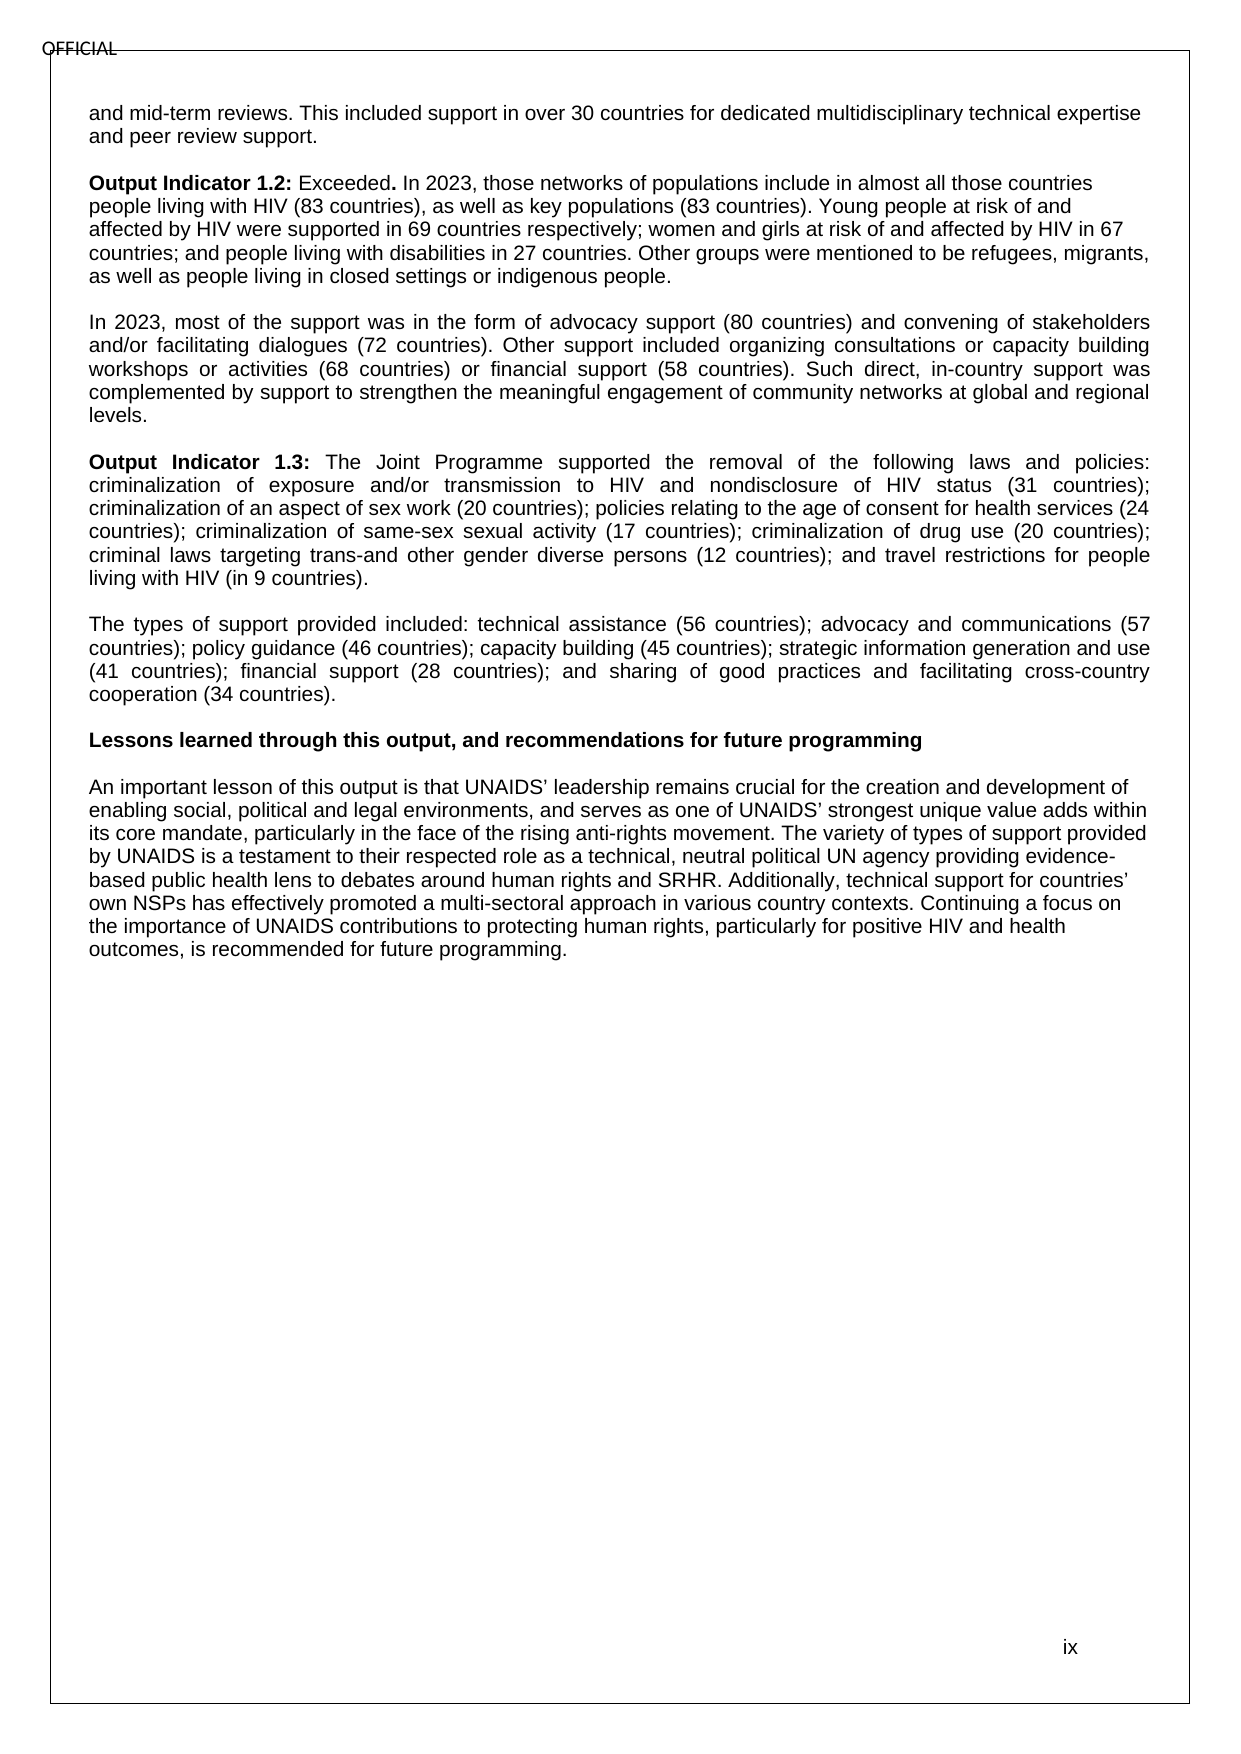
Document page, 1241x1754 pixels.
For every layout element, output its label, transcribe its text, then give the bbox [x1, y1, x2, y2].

text An important lesson of this output is that UNAIDS’ leadership remains crucial for the creation and development of enabling social, political and legal environments, and serves as one of UNAIDS’ strongest unique value adds within its core mandate, particularly in the face of the rising anti-rights movement. The variety of types of support provided by UNAIDS is a testament to their respected role as a technical, neutral political UN agency providing evidence-based public health lens to debates around human rights and SRHR. Additionally, technical support for countries’ own NSPs has effectively promoted a multi-sectoral approach in various country contexts. Continuing a focus on the importance of UNAIDS contributions to protecting human rights, particularly for positive HIV and health outcomes, is recommended for future programming. [89, 775, 1152, 961]
text Output Indicator 1.2: Exceeded. In 2023, those networks of populations include in almost all those countries people living with HIV (83 countries), as well as key populations (83 countries). Young people at risk of and affected by HIV were supported in 69 countries respectively; women and girls at risk of and affected by HIV in 67 countries; and people living with disabilities in 27 countries. Other groups were mentioned to be refugees, migrants, as well as people living in closed settings or indigenous people. [89, 171, 1152, 288]
text Output Indicator 1.3: The Joint Programme supported the removal of the following laws and policies: criminalization of exposure and/or transmission to HIV and nondisclosure of HIV status (31 countries); criminalization of an aspect of sex work (20 countries); policies relating to the age of consent for health services (24 countries); criminalization of same-sex sexual activity (17 countries); criminalization of drug use (20 countries); criminal laws targeting trans-and other gender diverse persons (12 countries); and travel restrictions for people living with HIV (in 9 countries). [89, 450, 1152, 589]
text In 2023, most of the support was in the form of advocacy support (80 countries) and convening of stakeholders and/or facilitating dialogues (72 countries). Other support included organizing consultations or capacity building workshops or activities (68 countries) or financial support (58 countries). Such direct, in-country support was complemented by support to strengthen the meaningful engagement of community networks at global and regional levels. [89, 311, 1152, 427]
text and mid-term reviews. This included support in over 30 countries for dedicated multidisciplinary technical expertise and peer review support. [89, 102, 1152, 148]
text The types of support provided included: technical assistance (56 countries); advocacy and communications (57 countries); policy guidance (46 countries); capacity building (45 countries); strategic information generation and use (41 countries); financial support (28 countries); and sharing of good practices and facilitating cross-country cooperation (34 countries). [89, 613, 1152, 706]
text Lessons learned through this output, and recommendations for future programming [89, 729, 1152, 752]
